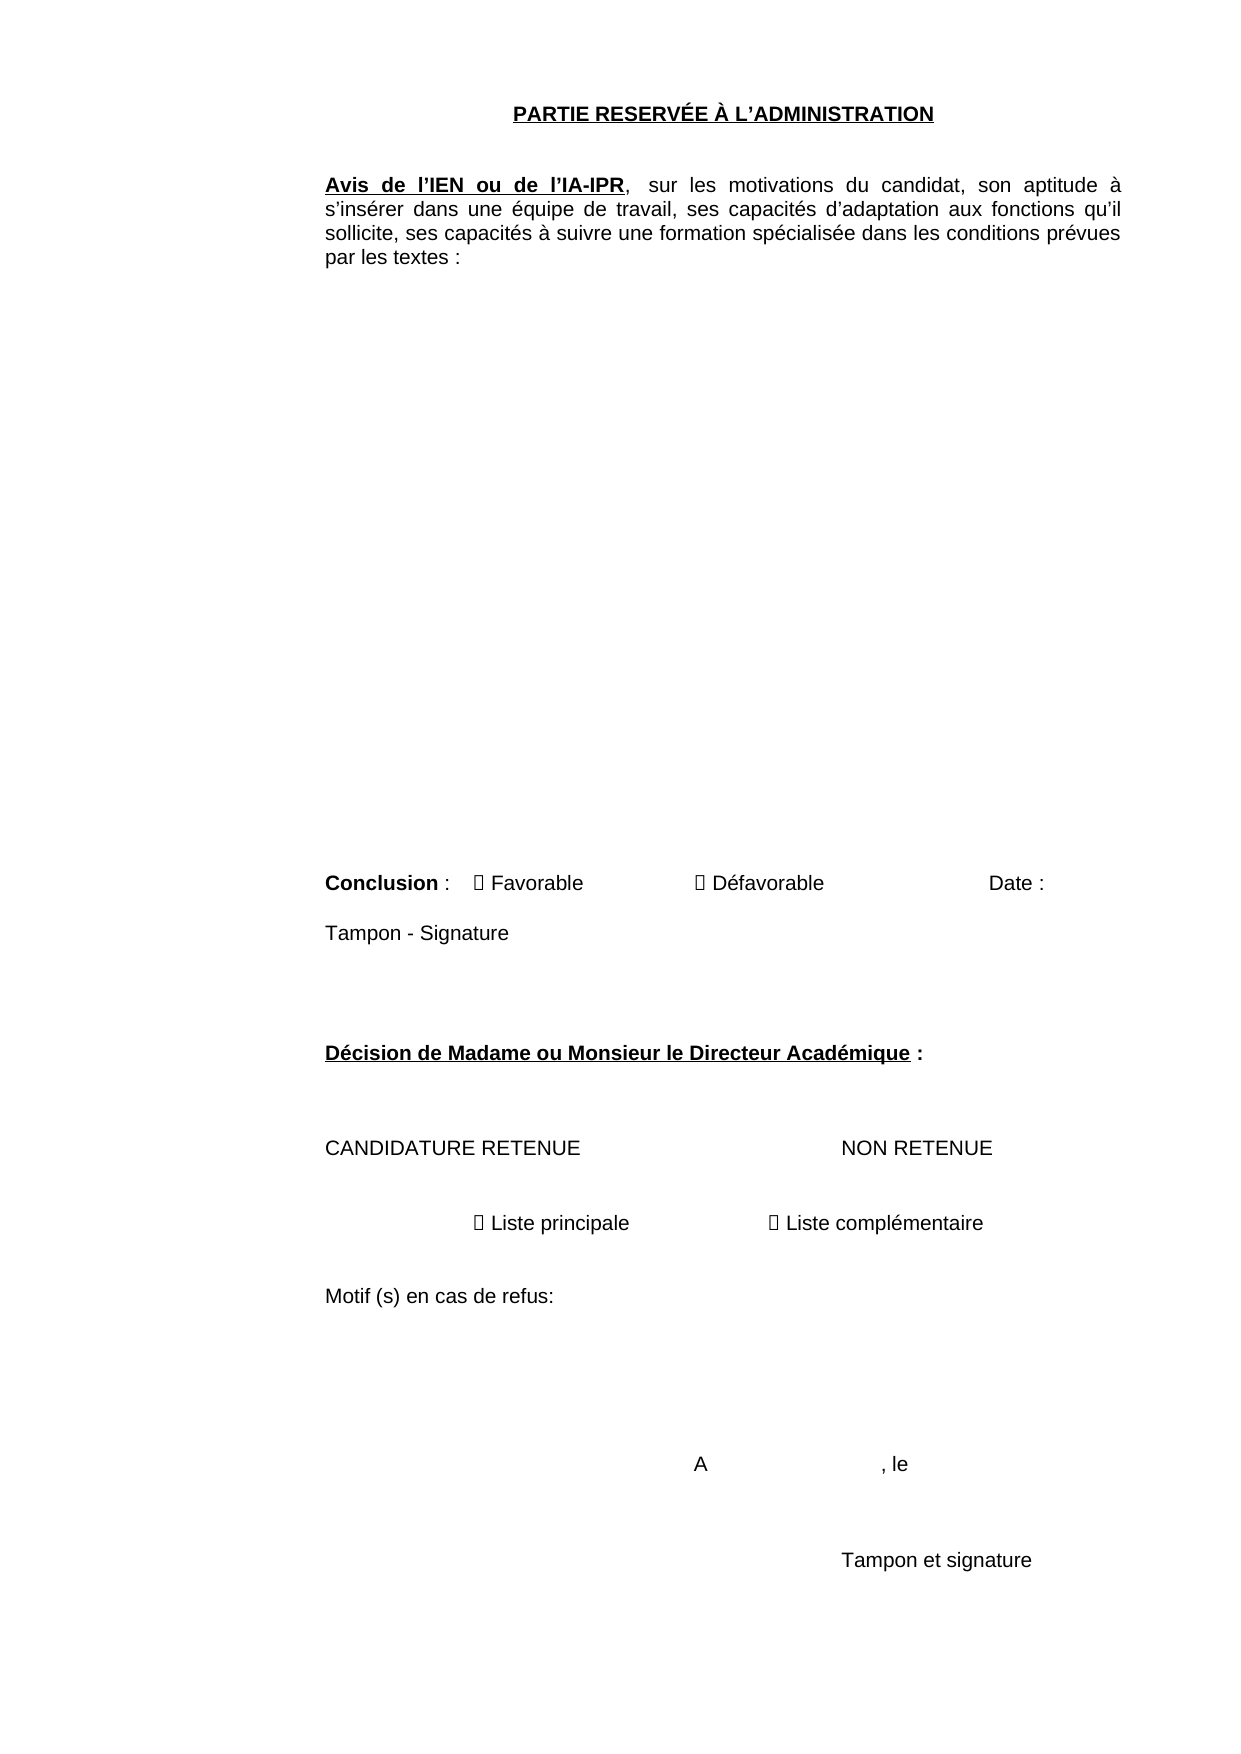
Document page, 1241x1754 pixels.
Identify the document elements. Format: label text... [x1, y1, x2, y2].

text Tampon et signature [767, 1548, 1181, 1572]
text Tampon - Signature [325, 921, 1122, 944]
text Motif (s) en cas de refus: [325, 1284, 1122, 1308]
text CANDIDATURE RETENUE NON RETENUE [325, 1136, 1122, 1160]
text Conclusion :  Favorable  Défavorable Date : [325, 868, 1122, 897]
text Décision de Madame ou Monsieur le Directeur Académique : [325, 1040, 1122, 1064]
text  Liste principale  Liste complémentaire [399, 1208, 1122, 1236]
text Avis de l’IEN ou de l’IA-IPR, sur les motivations du candidat, son aptitude à s’insérer dans une équipe de travail, ses capacités d’adaptation aux fonctions qu’il sollicite, ses capacités à suivre une formation spécialisée dans les conditions prévues par les textes : [325, 173, 1122, 269]
text PARTIE RESERVÉE À L’ADMINISTRATION [325, 101, 1122, 125]
text A , le [620, 1452, 1122, 1476]
